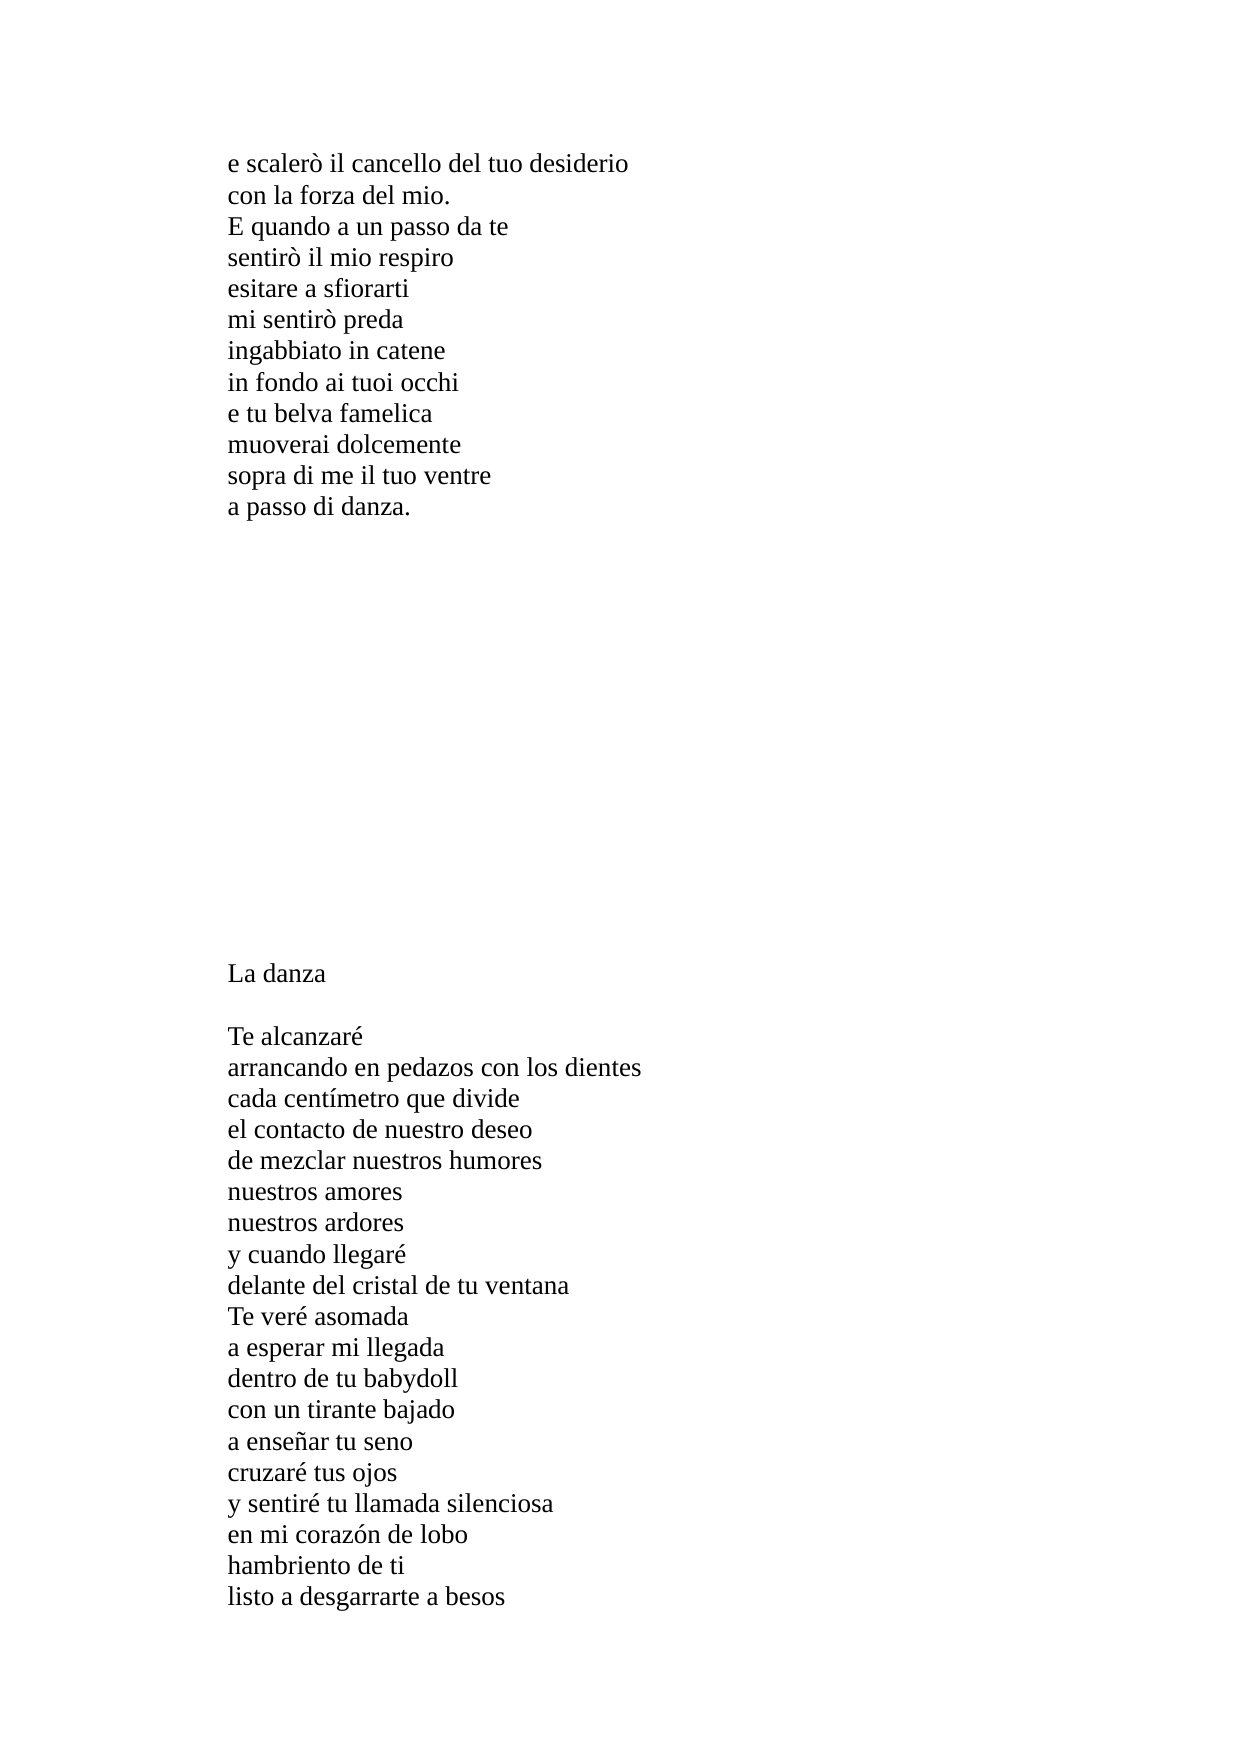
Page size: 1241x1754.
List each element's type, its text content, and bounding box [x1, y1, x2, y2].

text esitare a sfiorarti [118, 272, 1122, 303]
text Te alcanzaré [118, 1020, 1122, 1051]
text de mezclar nuestros humores [118, 1144, 1122, 1175]
text mi sentirò preda [118, 303, 1122, 334]
text hambriento de ti [118, 1549, 1122, 1580]
text ingabbiato in catene [118, 334, 1122, 366]
text con la forza del mio. [118, 179, 1122, 210]
text Te veré asomada [118, 1300, 1122, 1331]
text La danza [118, 957, 1122, 988]
text in fondo ai tuoi occhi [118, 366, 1122, 397]
text nuestros amores [118, 1175, 1122, 1207]
text dentro de tu babydoll [118, 1362, 1122, 1393]
text a enseñar tu seno [118, 1424, 1122, 1456]
text a passo di danza. [118, 490, 1122, 521]
text nuestros ardores [118, 1207, 1122, 1238]
text y sentiré tu llamada silenciosa [118, 1487, 1122, 1518]
text el contacto de nuestro deseo [118, 1113, 1122, 1144]
text delante del cristal de tu ventana [118, 1269, 1122, 1300]
text cruzaré tus ojos [118, 1456, 1122, 1487]
text en mi corazón de lobo [118, 1518, 1122, 1549]
text listo a desgarrarte a besos [118, 1580, 1122, 1611]
text muoverai dolcemente [118, 428, 1122, 459]
text cada centímetro que divide [118, 1082, 1122, 1113]
text arrancando en pedazos con los dientes [118, 1051, 1122, 1082]
text a esperar mi llegada [118, 1331, 1122, 1362]
text sopra di me il tuo ventre [118, 459, 1122, 490]
text e tu belva famelica [118, 397, 1122, 428]
text E quando a un passo da te [118, 210, 1122, 241]
text sentirò il mio respiro [118, 241, 1122, 272]
text e scalerò il cancello del tuo desiderio [118, 148, 1122, 179]
text con un tirante bajado [118, 1393, 1122, 1424]
text y cuando llegaré [118, 1238, 1122, 1269]
